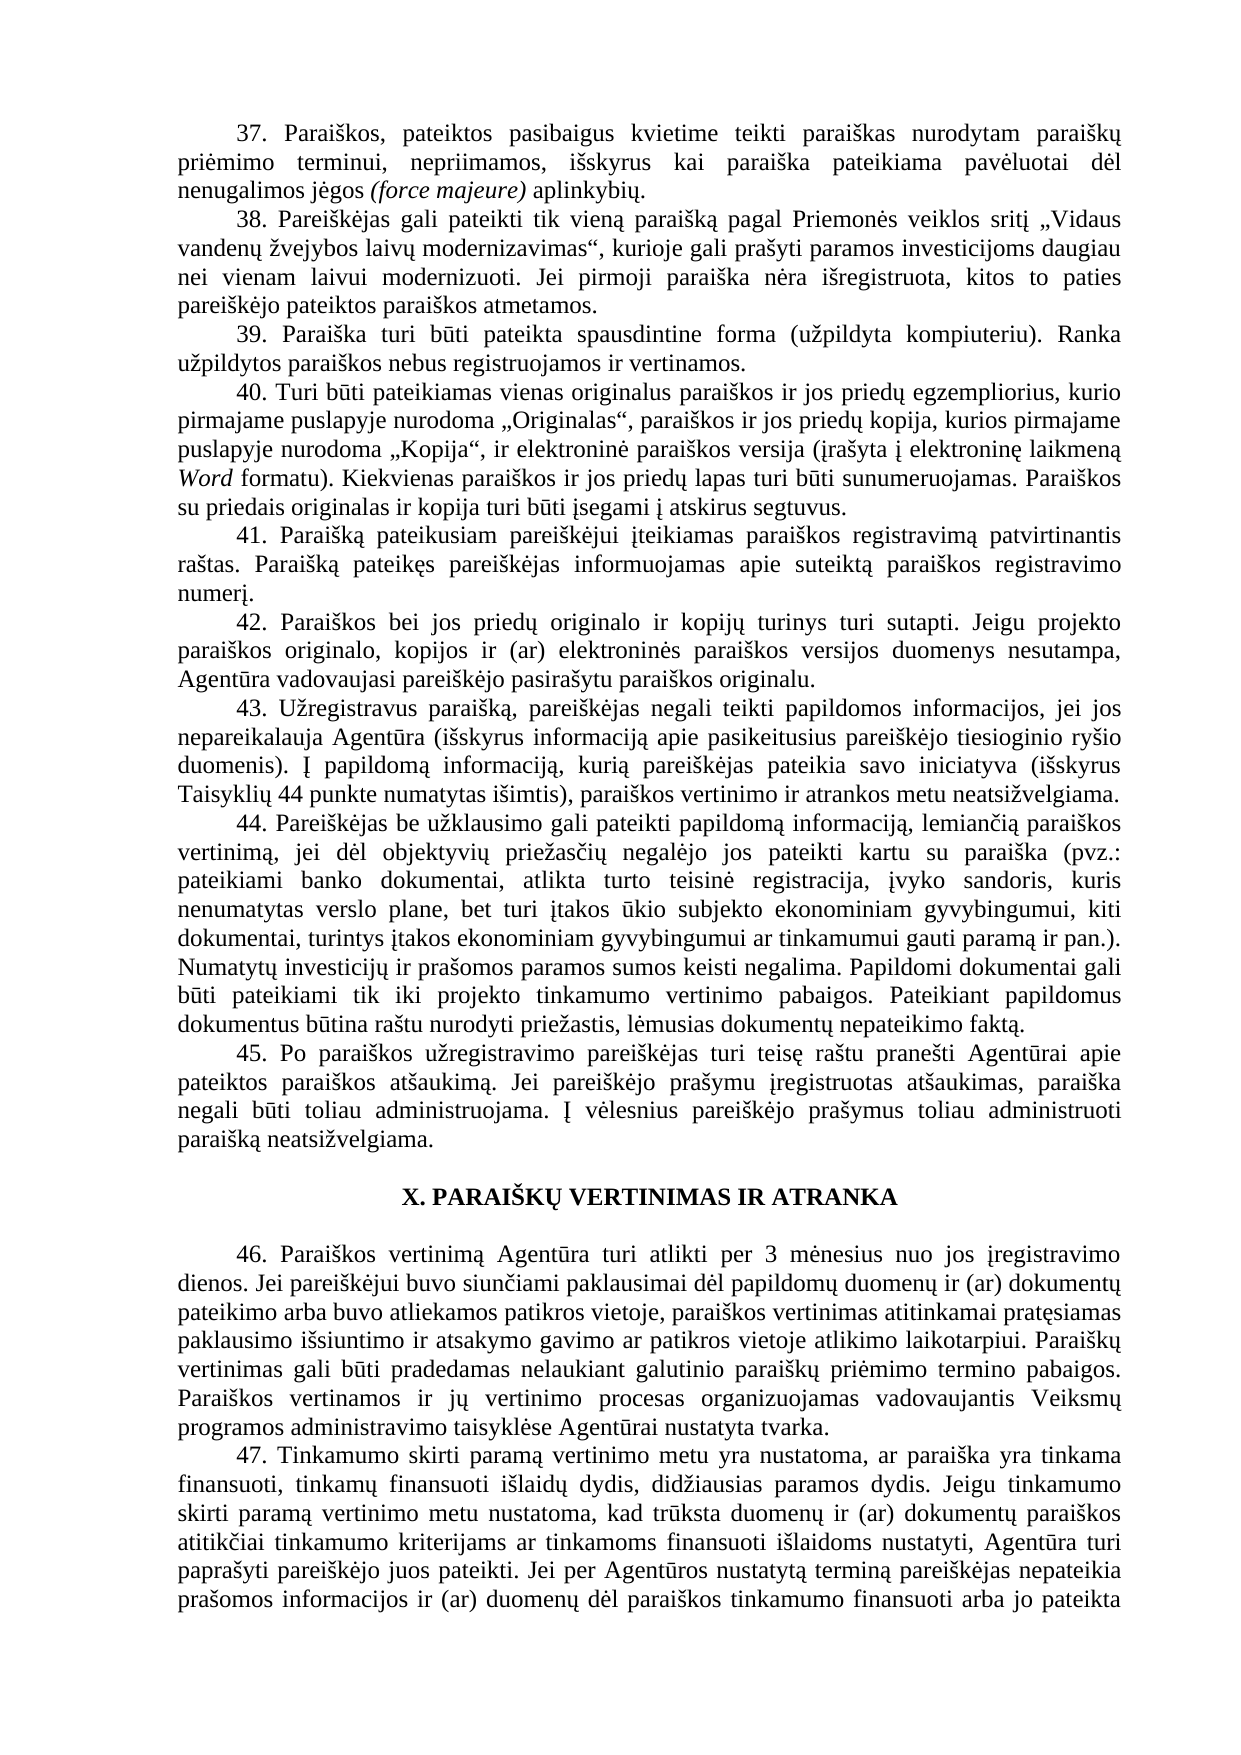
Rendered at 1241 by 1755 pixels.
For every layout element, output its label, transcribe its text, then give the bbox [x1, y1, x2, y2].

text X. PARAIŠKŲ VERTINIMAS IR ATRANKA [177, 1182, 1122, 1211]
text 42. Paraiškos bei jos priedų originalo ir kopijų turinys turi sutapti. Jeigu projekto paraiškos originalo, kopijos ir (ar) elektroninės paraiškos versijos duomenys nesutampa, Agentūra vadovaujasi pareiškėjo pasirašytu paraiškos originalu. [177, 607, 1122, 693]
text 39. Paraiška turi būti pateikta spausdintine forma (užpildyta kompiuteriu). Ranka užpildytos paraiškos nebus registruojamos ir vertinamos. [177, 319, 1122, 377]
text 41. Paraišką pateikusiam pareiškėjui įteikiamas paraiškos registravimą patvirtinantis raštas. Paraišką pateikęs pareiškėjas informuojamas apie suteiktą paraiškos registravimo numerį. [177, 521, 1122, 607]
text 47. Tinkamumo skirti paramą vertinimo metu yra nustatoma, ar paraiška yra tinkama finansuoti, tinkamų finansuoti išlaidų dydis, didžiausias paramos dydis. Jeigu tinkamumo skirti paramą vertinimo metu nustatoma, kad trūksta duomenų ir (ar) dokumentų paraiškos atitikčiai tinkamumo kriterijams ar tinkamoms finansuoti išlaidoms nustatyti, Agentūra turi paprašyti pareiškėjo juos pateikti. Jei per Agentūros nustatytą terminą pareiškėjas nepateikia prašomos informacijos ir (ar) duomenų dėl paraiškos tinkamumo finansuoti arba jo pateikta [177, 1441, 1122, 1613]
text 45. Po paraiškos užregistravimo pareiškėjas turi teisę raštu pranešti Agentūrai apie pateiktos paraiškos atšaukimą. Jei pareiškėjo prašymu įregistruotas atšaukimas, paraiška negali būti toliau administruojama. Į vėlesnius pareiškėjo prašymus toliau administruoti paraišką neatsižvelgiama. [177, 1038, 1122, 1153]
text 40. Turi būti pateikiamas vienas originalus paraiškos ir jos priedų egzempliorius, kurio pirmajame puslapyje nurodoma „Originalas“, paraiškos ir jos priedų kopija, kurios pirmajame puslapyje nurodoma „Kopija“, ir elektroninė paraiškos versija (įrašyta į elektroninę laikmeną Word formatu). Kiekvienas paraiškos ir jos priedų lapas turi būti sunumeruojamas. Paraiškos su priedais originalas ir kopija turi būti įsegami į atskirus segtuvus. [177, 377, 1122, 521]
text 44. Pareiškėjas be užklausimo gali pateikti papildomą informaciją, lemiančią paraiškos vertinimą, jei dėl objektyvių priežasčių negalėjo jos pateikti kartu su paraiška (pvz.: pateikiami banko dokumentai, atlikta turto teisinė registracija, įvyko sandoris, kuris nenumatytas verslo plane, bet turi įtakos ūkio subjekto ekonominiam gyvybingumui, kiti dokumentai, turintys įtakos ekonominiam gyvybingumui ar tinkamumui gauti paramą ir pan.). Numatytų investicijų ir prašomos paramos sumos keisti negalima. Papildomi dokumentai gali būti pateikiami tik iki projekto tinkamumo vertinimo pabaigos. Pateikiant papildomus dokumentus būtina raštu nurodyti priežastis, lėmusias dokumentų nepateikimo faktą. [177, 808, 1122, 1038]
text 43. Užregistravus paraišką, pareiškėjas negali teikti papildomos informacijos, jei jos nepareikalauja Agentūra (išskyrus informaciją apie pasikeitusius pareiškėjo tiesioginio ryšio duomenis). Į papildomą informaciją, kurią pareiškėjas pateikia savo iniciatyva (išskyrus Taisyklių 44 punkte numatytas išimtis), paraiškos vertinimo ir atrankos metu neatsižvelgiama. [177, 693, 1122, 808]
text 38. Pareiškėjas gali pateikti tik vieną paraišką pagal Priemonės veiklos sritį „Vidaus vandenų žvejybos laivų modernizavimas“, kurioje gali prašyti paramos investicijoms daugiau nei vienam laivui modernizuoti. Jei pirmoji paraiška nėra išregistruota, kitos to paties pareiškėjo pateiktos paraiškos atmetamos. [177, 204, 1122, 319]
text 37. Paraiškos, pateiktos pasibaigus kvietime teikti paraiškas nurodytam paraiškų priėmimo terminui, nepriimamos, išskyrus kai paraiška pateikiama pavėluotai dėl nenugalimos jėgos (force majeure) aplinkybių. [177, 118, 1122, 204]
text 46. Paraiškos vertinimą Agentūra turi atlikti per 3 mėnesius nuo jos įregistravimo dienos. Jei pareiškėjui buvo siunčiami paklausimai dėl papildomų duomenų ir (ar) dokumentų pateikimo arba buvo atliekamos patikros vietoje, paraiškos vertinimas atitinkamai pratęsiamas paklausimo išsiuntimo ir atsakymo gavimo ar patikros vietoje atlikimo laikotarpiui. Paraiškų vertinimas gali būti pradedamas nelaukiant galutinio paraiškų priėmimo termino pabaigos. Paraiškos vertinamos ir jų vertinimo procesas organizuojamas vadovaujantis Veiksmų programos administravimo taisyklėse Agentūrai nustatyta tvarka. [177, 1239, 1122, 1441]
